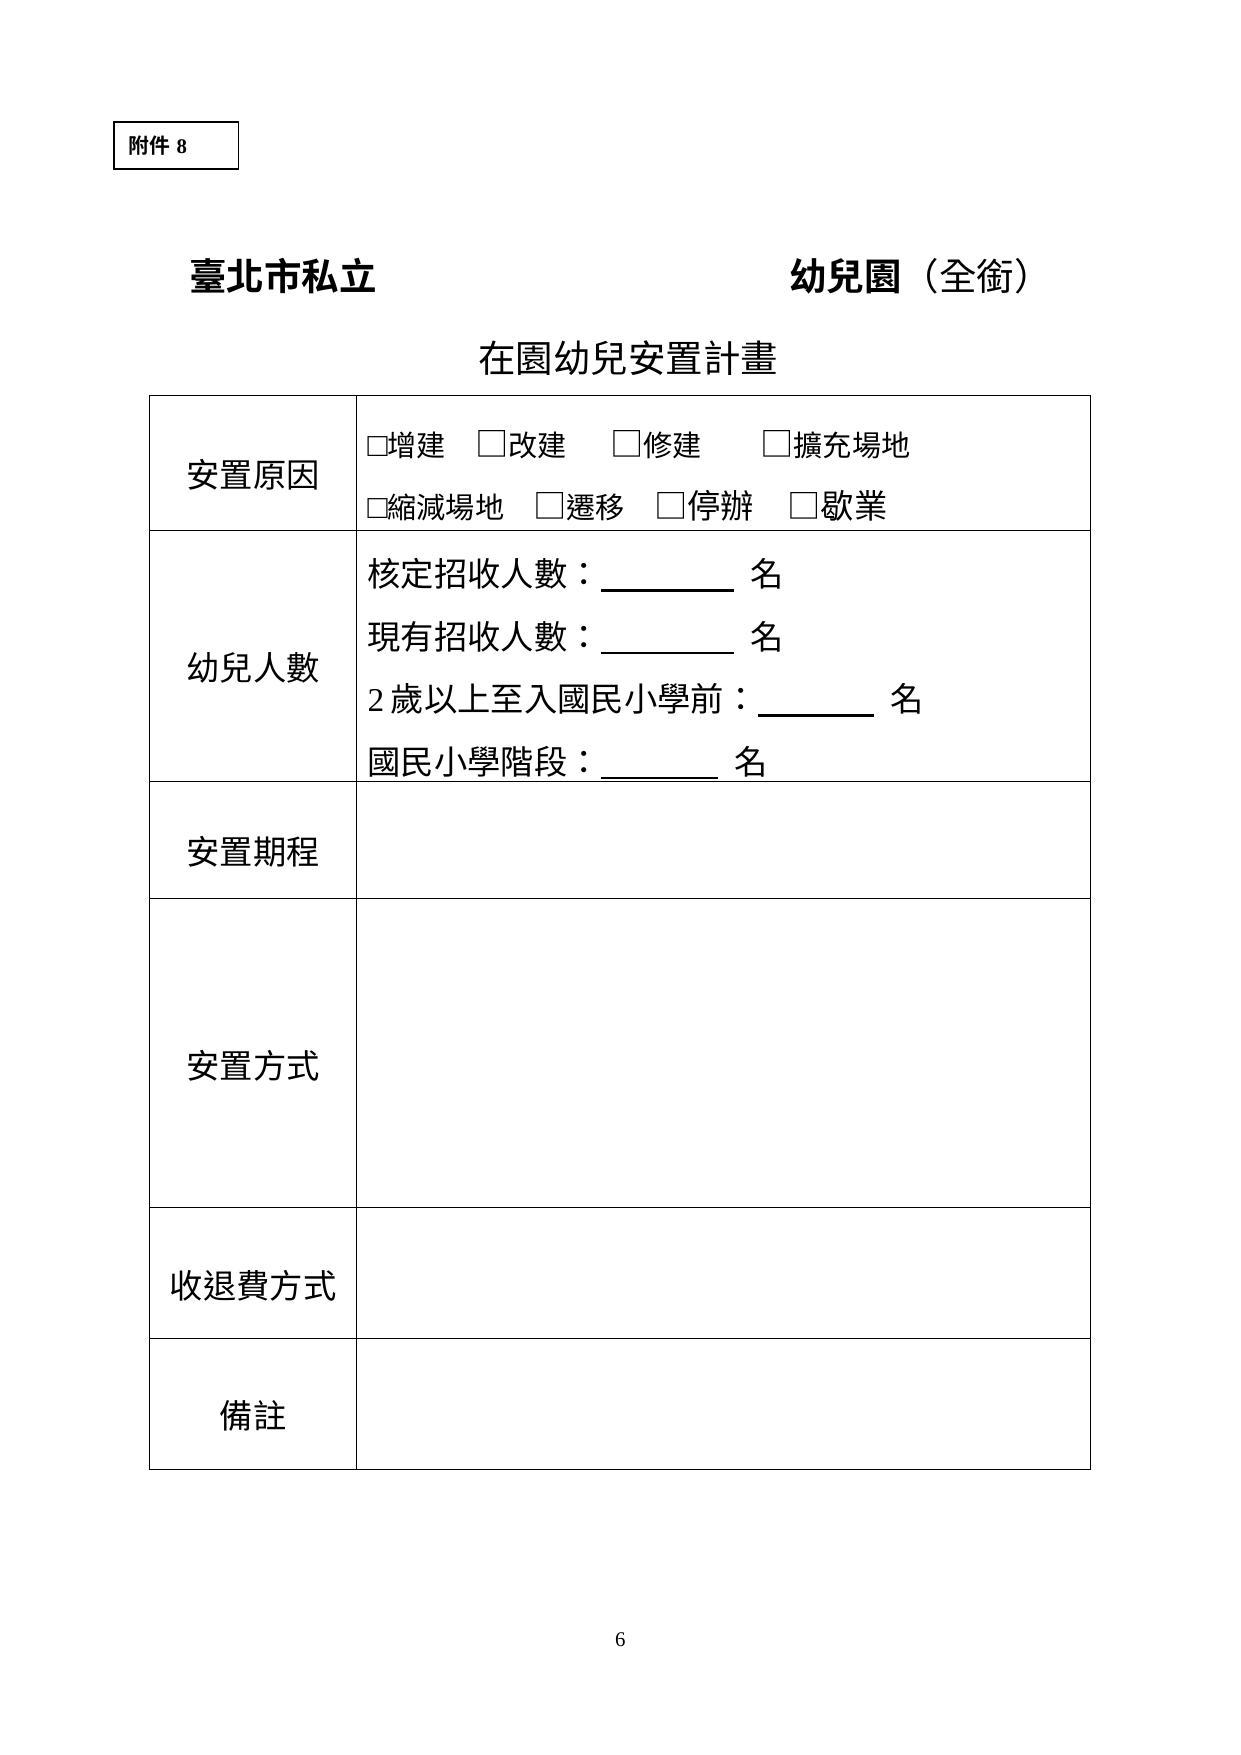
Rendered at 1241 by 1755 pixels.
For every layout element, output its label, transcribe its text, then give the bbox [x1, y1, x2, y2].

table_cell [357, 1339, 1090, 1469]
text 在園幼兒安置計畫 [133, 314, 1122, 376]
table_cell 備註 [150, 1339, 356, 1469]
table_cell 核定招收人數： 名 現有招收人數： 名 2歲以上至入國民小學前： 名 國民小學階段： 名 [357, 531, 1090, 781]
table_header 安置原因 [150, 396, 356, 529]
table_cell 幼兒人數 [150, 531, 356, 781]
table_cell 安置方式 [150, 899, 356, 1207]
table_cell 收退費方式 [150, 1208, 356, 1338]
table_cell [357, 1208, 1090, 1338]
table_cell [357, 899, 1090, 1207]
text 臺北市私立 幼兒園（全銜） [118, 233, 1122, 295]
table_header □增建 □改建 □修建 □擴充場地 □縮減場地 □遷移 □停辦 □歇業 [357, 396, 1090, 529]
table_cell [357, 782, 1090, 898]
table_cell 安置期程 [150, 782, 356, 898]
